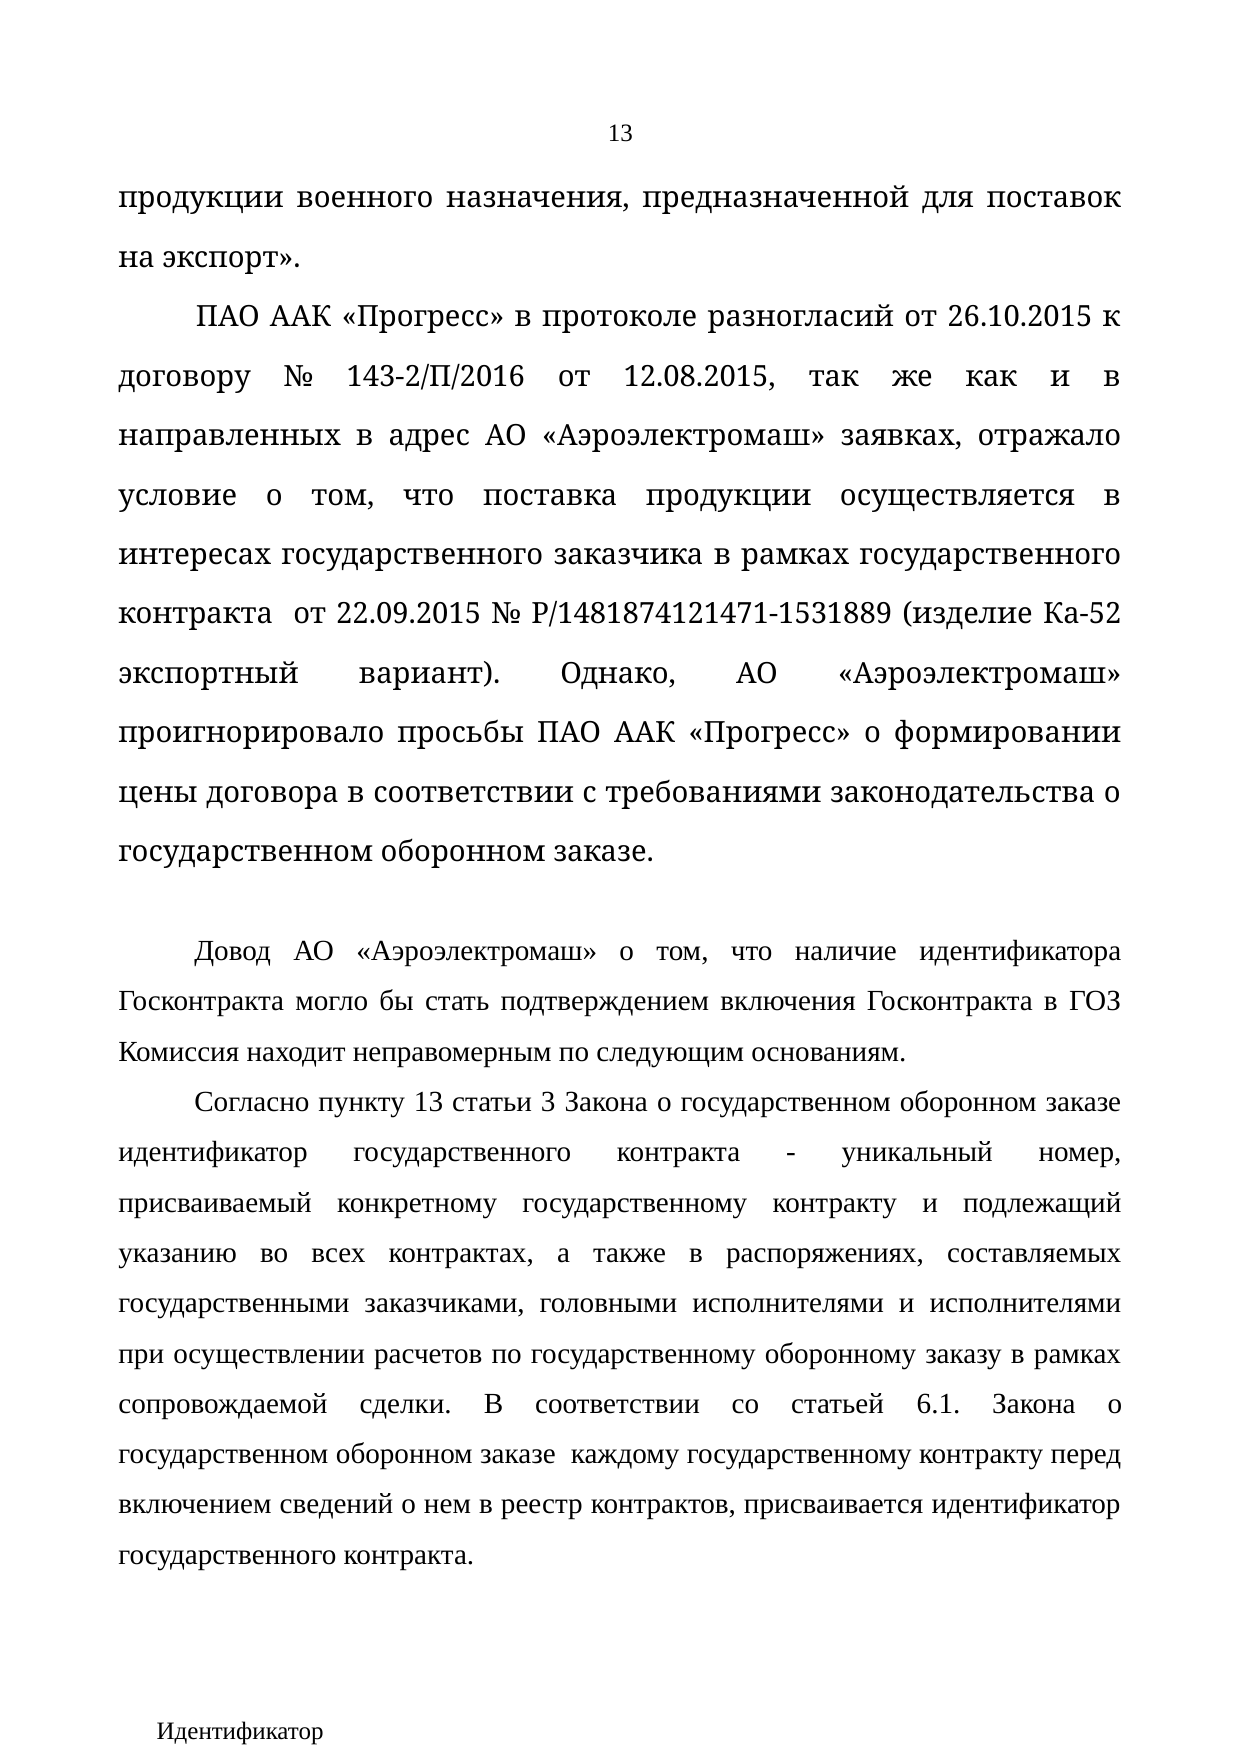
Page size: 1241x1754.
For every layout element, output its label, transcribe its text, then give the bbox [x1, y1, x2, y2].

text ПАО ААК «Прогресс» в протоколе разногласий от 26.10.2015 к договору № 143-2/П/2016 от 12.08.2015, так же как и в направленных в адрес АО «Аэроэлектромаш» заявках, отражало условие о том, что поставка продукции осуществляется в интересах государственного заказчика в рамках государственного контракта от 22.09.2015 № Р/1481874121471-1531889 (изделие Ка-52 экспортный вариант). Однако, АО «Аэроэлектромаш» проигнорировало просьбы ПАО ААК «Прогресс» о формировании цены договора в соответствии с требованиями законодательства о государственном оборонном заказе. [118, 295, 1122, 870]
text продукции военного назначения, предназначенной для поставок на экспорт». [118, 176, 1122, 276]
text Довод АО «Аэроэлектромаш» о том, что наличие идентификатора Госконтракта могло бы стать подтверждением включения Госконтракта в ГОЗ Комиссия находит неправомерным по следующим основаниям. [118, 933, 1122, 1067]
text Согласно пункту 13 статьи 3 Закона о государственном оборонном заказе идентификатор государственного контракта - уникальный номер, присваиваемый конкретному государственному контракту и подлежащий указанию во всех контрактах, а также в распоряжениях, составляемых государственными заказчиками, головными исполнителями и исполнителями при осуществлении расчетов по государственному оборонному заказу в рамках сопровождаемой сделки. В соответствии со статьей 6.1. Закона о государственном оборонном заказе каждому государственному контракту перед включением сведений о нем в реестр контрактов, присваивается идентификатор государственного контракта. [118, 1084, 1122, 1571]
